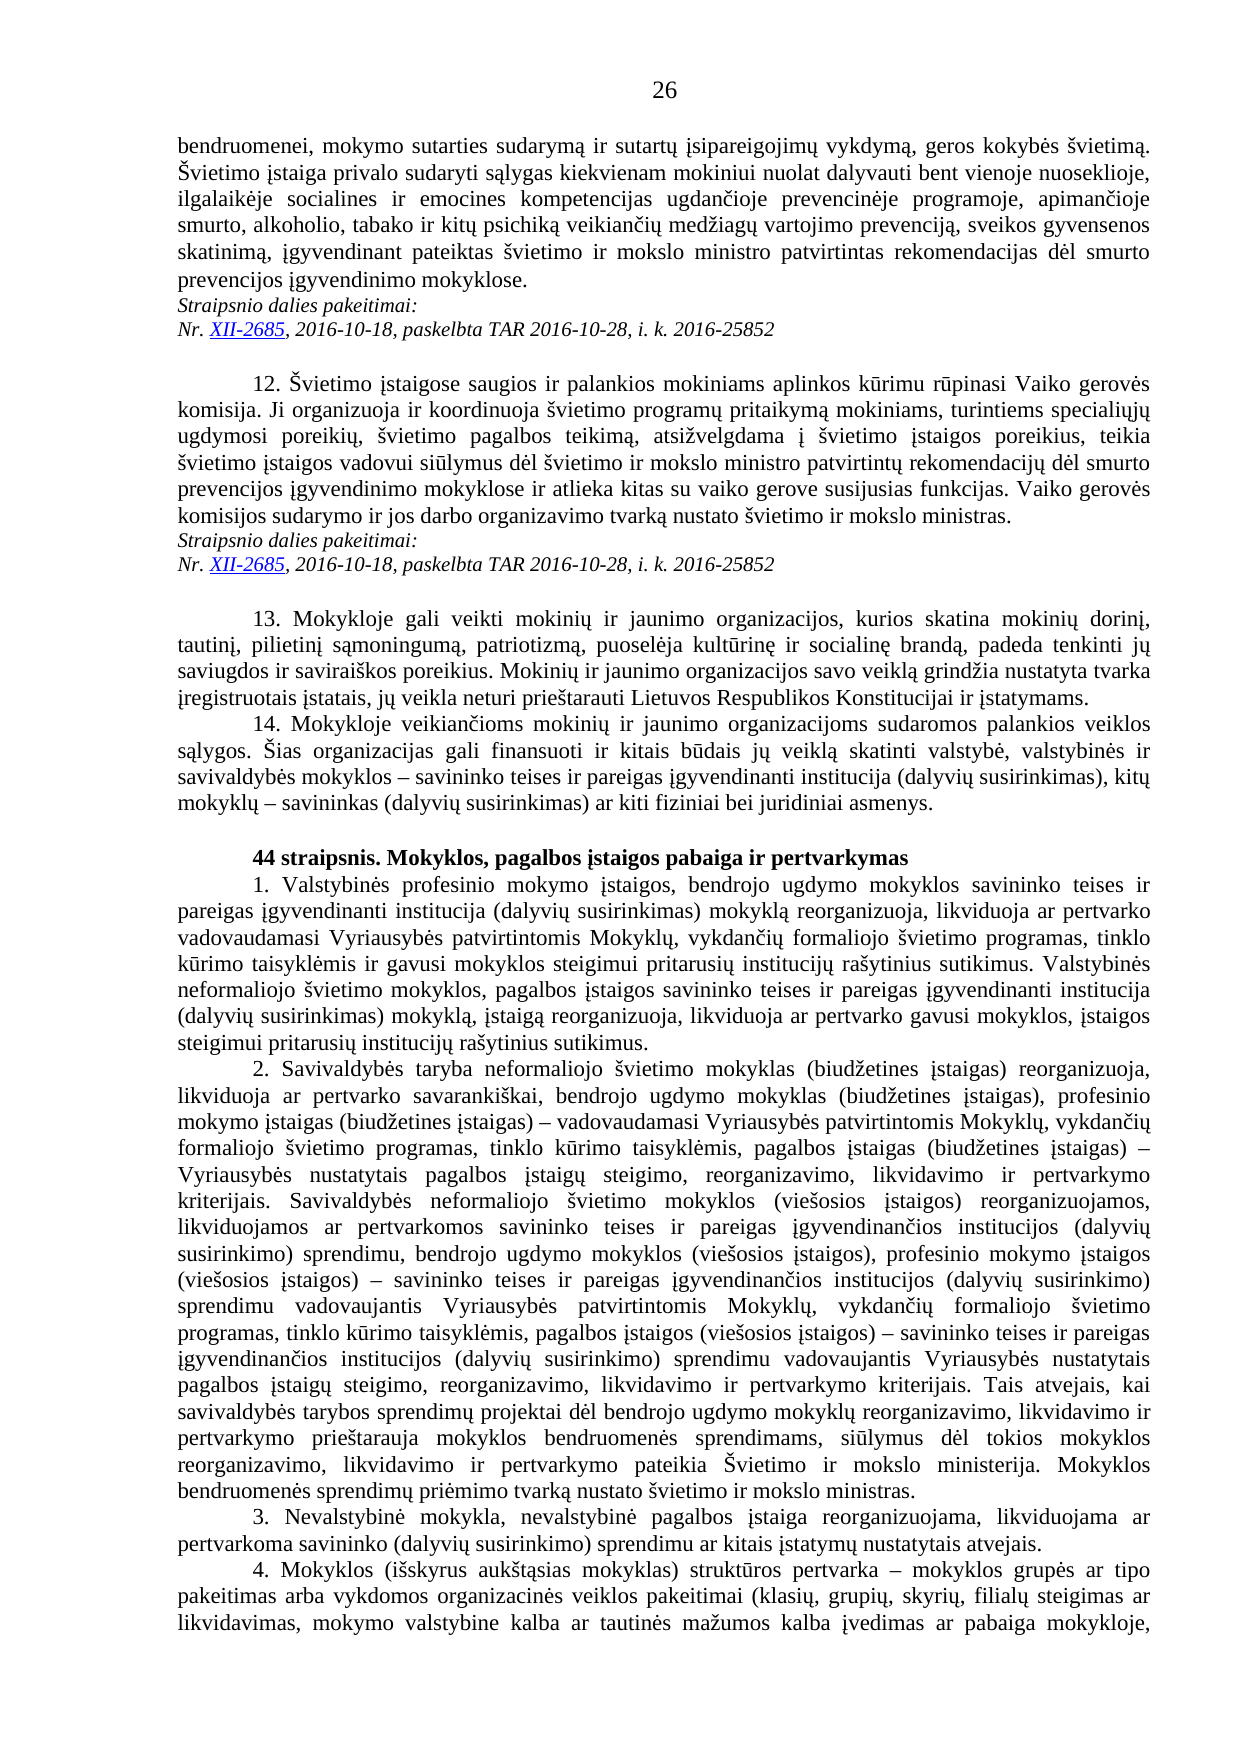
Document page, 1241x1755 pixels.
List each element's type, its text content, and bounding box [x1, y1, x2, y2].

text 13. Mokykloje gali veikti mokinių ir jaunimo organizacijos, kurios skatina mokinių dorinį, tautinį, pilietinį sąmoningumą, patriotizmą, puoselėja kultūrinę ir socialinę brandą, padeda tenkinti jų saviugdos ir saviraiškos poreikius. Mokinių ir jaunimo organizacijos savo veiklą grindžia nustatyta tvarka įregistruotais įstatais, jų veikla neturi prieštarauti Lietuvos Respublikos Konstitucijai ir įstatymams. [177, 605, 1152, 710]
text 44 straipsnis. Mokyklos, pagalbos įstaigos pabaiga ir pertvarkymas [177, 844, 1152, 871]
text 2. Savivaldybės taryba neformaliojo švietimo mokyklas (biudžetines įstaigas) reorganizuoja, likviduoja ar pertvarko savarankiškai, bendrojo ugdymo mokyklas (biudžetines įstaigas), profesinio mokymo įstaigas (biudžetines įstaigas) – vadovaudamasi Vyriausybės patvirtintomis Mokyklų, vykdančių formaliojo švietimo programas, tinklo kūrimo taisyklėmis, pagalbos įstaigas (biudžetines įstaigas) – Vyriausybės nustatytais pagalbos įstaigų steigimo, reorganizavimo, likvidavimo ir pertvarkymo kriterijais. Savivaldybės neformaliojo švietimo mokyklos (viešosios įstaigos) reorganizuojamos, likviduojamos ar pertvarkomos savininko teises ir pareigas įgyvendinančios institucijos (dalyvių susirinkimo) sprendimu, bendrojo ugdymo mokyklos (viešosios įstaigos), profesinio mokymo įstaigos (viešosios įstaigos) – savininko teises ir pareigas įgyvendinančios institucijos (dalyvių susirinkimo) sprendimu vadovaujantis Vyriausybės patvirtintomis Mokyklų, vykdančių formaliojo švietimo programas, tinklo kūrimo taisyklėmis, pagalbos įstaigos (viešosios įstaigos) – savininko teises ir pareigas įgyvendinančios institucijos (dalyvių susirinkimo) sprendimu vadovaujantis Vyriausybės nustatytais pagalbos įstaigų steigimo, reorganizavimo, likvidavimo ir pertvarkymo kriterijais. Tais atvejais, kai savivaldybės tarybos sprendimų projektai dėl bendrojo ugdymo mokyklų reorganizavimo, likvidavimo ir pertvarkymo prieštarauja mokyklos bendruomenės sprendimams, siūlymus dėl tokios mokyklos reorganizavimo, likvidavimo ir pertvarkymo pateikia Švietimo ir mokslo ministerija. Mokyklos bendruomenės sprendimų priėmimo tvarką nustato švietimo ir mokslo ministras. [177, 1055, 1152, 1503]
text 3. Nevalstybinė mokykla, nevalstybinė pagalbos įstaiga reorganizuojama, likviduojama ar pertvarkoma savininko (dalyvių susirinkimo) sprendimu ar kitais įstatymų nustatytais atvejais. [177, 1503, 1152, 1556]
text 1. Valstybinės profesinio mokymo įstaigos, bendrojo ugdymo mokyklos savininko teises ir pareigas įgyvendinanti institucija (dalyvių susirinkimas) mokyklą reorganizuoja, likviduoja ar pertvarko vadovaudamasi Vyriausybės patvirtintomis Mokyklų, vykdančių formaliojo švietimo programas, tinklo kūrimo taisyklėmis ir gavusi mokyklos steigimui pritarusių institucijų rašytinius sutikimus. Valstybinės neformaliojo švietimo mokyklos, pagalbos įstaigos savininko teises ir pareigas įgyvendinanti institucija (dalyvių susirinkimas) mokyklą, įstaigą reorganizuoja, likviduoja ar pertvarko gavusi mokyklos, įstaigos steigimui pritarusių institucijų rašytinius sutikimus. [177, 871, 1152, 1055]
text bendruomenei, mokymo sutarties sudarymą ir sutartų įsipareigojimų vykdymą, geros kokybės švietimą. Švietimo įstaiga privalo sudaryti sąlygas kiekvienam mokiniui nuolat dalyvauti bent vienoje nuoseklioje, ilgalaikėje socialines ir emocines kompetencijas ugdančioje prevencinėje programoje, apimančioje smurto, alkoholio, tabako ir kitų psichiką veikiančių medžiagų vartojimo prevenciją, sveikos gyvensenos skatinimą, įgyvendinant pateiktas švietimo ir mokslo ministro patvirtintas rekomendacijas dėl smurto prevencijos įgyvendinimo mokyklose. [177, 132, 1152, 293]
text Straipsnio dalies pakeitimai: [177, 528, 1152, 552]
text 14. Mokykloje veikiančioms mokinių ir jaunimo organizacijoms sudaromos palankios veiklos sąlygos. Šias organizacijas gali finansuoti ir kitais būdais jų veiklą skatinti valstybė, valstybinės ir savivaldybės mokyklos – savininko teises ir pareigas įgyvendinanti institucija (dalyvių susirinkimas), kitų mokyklų – savininkas (dalyvių susirinkimas) ar kiti fiziniai bei juridiniai asmenys. [177, 710, 1152, 816]
text Straipsnio dalies pakeitimai: [177, 293, 1152, 317]
text Nr. XII-2685, 2016-10-18, paskelbta TAR 2016-10-28, i. k. 2016-25852 [177, 317, 1152, 341]
text 4. Mokyklos (išskyrus aukštąsias mokyklas) struktūros pertvarka – mokyklos grupės ar tipo pakeitimas arba vykdomos organizacinės veiklos pakeitimai (klasių, grupių, skyrių, filialų steigimas ar likvidavimas, mokymo valstybine kalba ar tautinės mažumos kalba įvedimas ar pabaiga mokykloje, [177, 1556, 1152, 1635]
text Nr. XII-2685, 2016-10-18, paskelbta TAR 2016-10-28, i. k. 2016-25852 [177, 552, 1152, 576]
text 12. Švietimo įstaigose saugios ir palankios mokiniams aplinkos kūrimu rūpinasi Vaiko gerovės komisija. Ji organizuoja ir koordinuoja švietimo programų pritaikymą mokiniams, turintiems specialiųjų ugdymosi poreikių, švietimo pagalbos teikimą, atsižvelgdama į švietimo įstaigos poreikius, teikia švietimo įstaigos vadovui siūlymus dėl švietimo ir mokslo ministro patvirtintų rekomendacijų dėl smurto prevencijos įgyvendinimo mokyklose ir atlieka kitas su vaiko gerove susijusias funkcijas. Vaiko gerovės komisijos sudarymo ir jos darbo organizavimo tvarką nustato švietimo ir mokslo ministras. [177, 370, 1152, 528]
